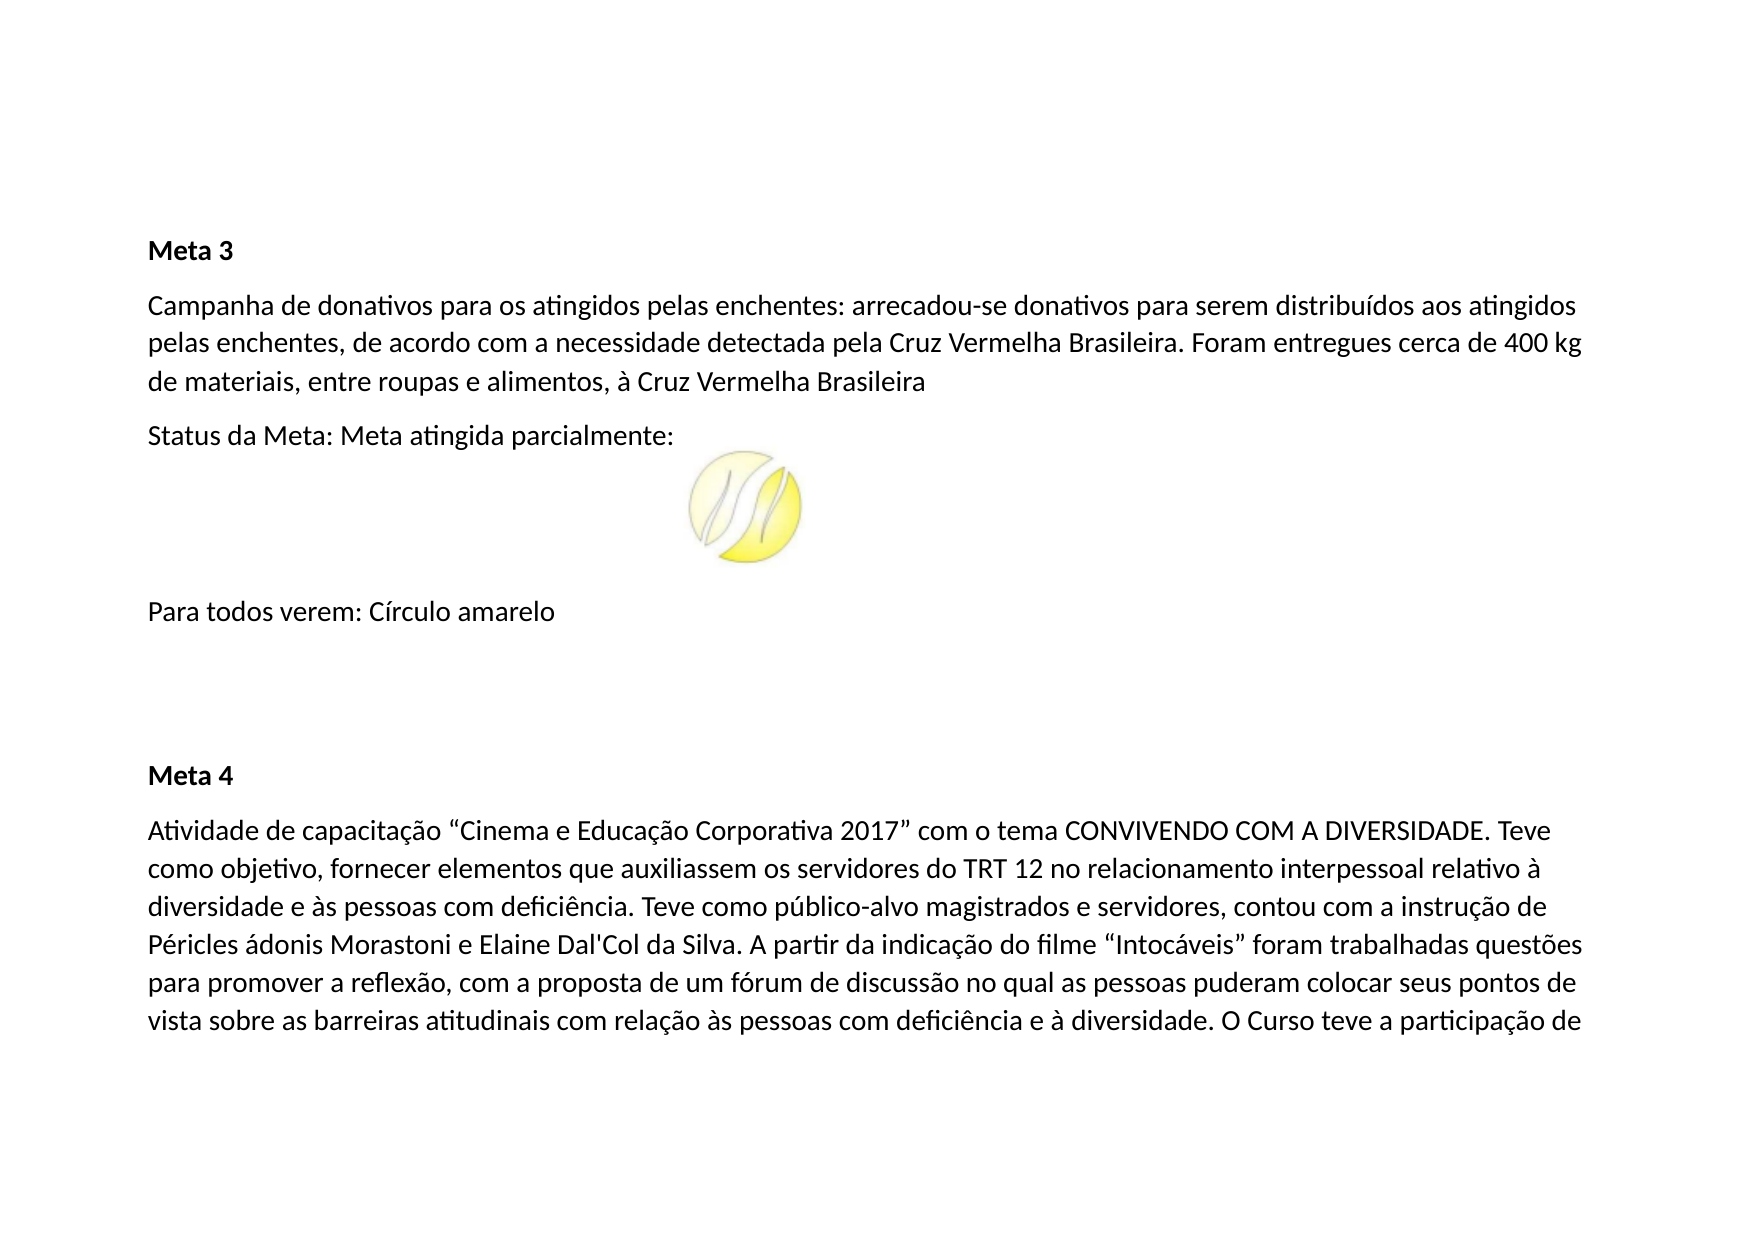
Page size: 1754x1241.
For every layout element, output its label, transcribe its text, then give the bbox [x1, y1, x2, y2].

text Atividade de capacitação “Cinema e Educação Corporativa 2017” com o tema CONVIVENDO COM A DIVERSIDADE. Teve como objetivo, fornecer elementos que auxiliassem os servidores do TRT 12 no relacionamento interpessoal relativo à diversidade e às pessoas com deficiência. Teve como público-alvo magistrados e servidores, contou com a instrução de Péricles ádonis Morastoni e Elaine Dal'Col da Silva. A partir da indicação do filme “Intocáveis” foram trabalhadas questões para promover a reflexão, com a proposta de um fórum de discussão no qual as pessoas puderam colocar seus pontos de vista sobre as barreiras atitudinais com relação às pessoas com deficiência e à diversidade. O Curso teve a participação de [148, 812, 1606, 1037]
text Status da Meta: Meta atingida parcialmente: [148, 417, 1606, 574]
text Campanha de donativos para os atingidos pelas enchentes: arrecadou-se donativos para serem distribuídos aos atingidos pelas enchentes, de acordo com a necessidade detectada pela Cruz Vermelha Brasileira. Foram entregues cerca de 400 kg de materiais, entre roupas e alimentos, à Cruz Vermelha Brasileira [148, 287, 1606, 398]
text Meta 4 [148, 757, 1606, 793]
text Meta 3 [148, 232, 1606, 267]
text Para todos verem: Círculo amarelo [148, 593, 1606, 629]
